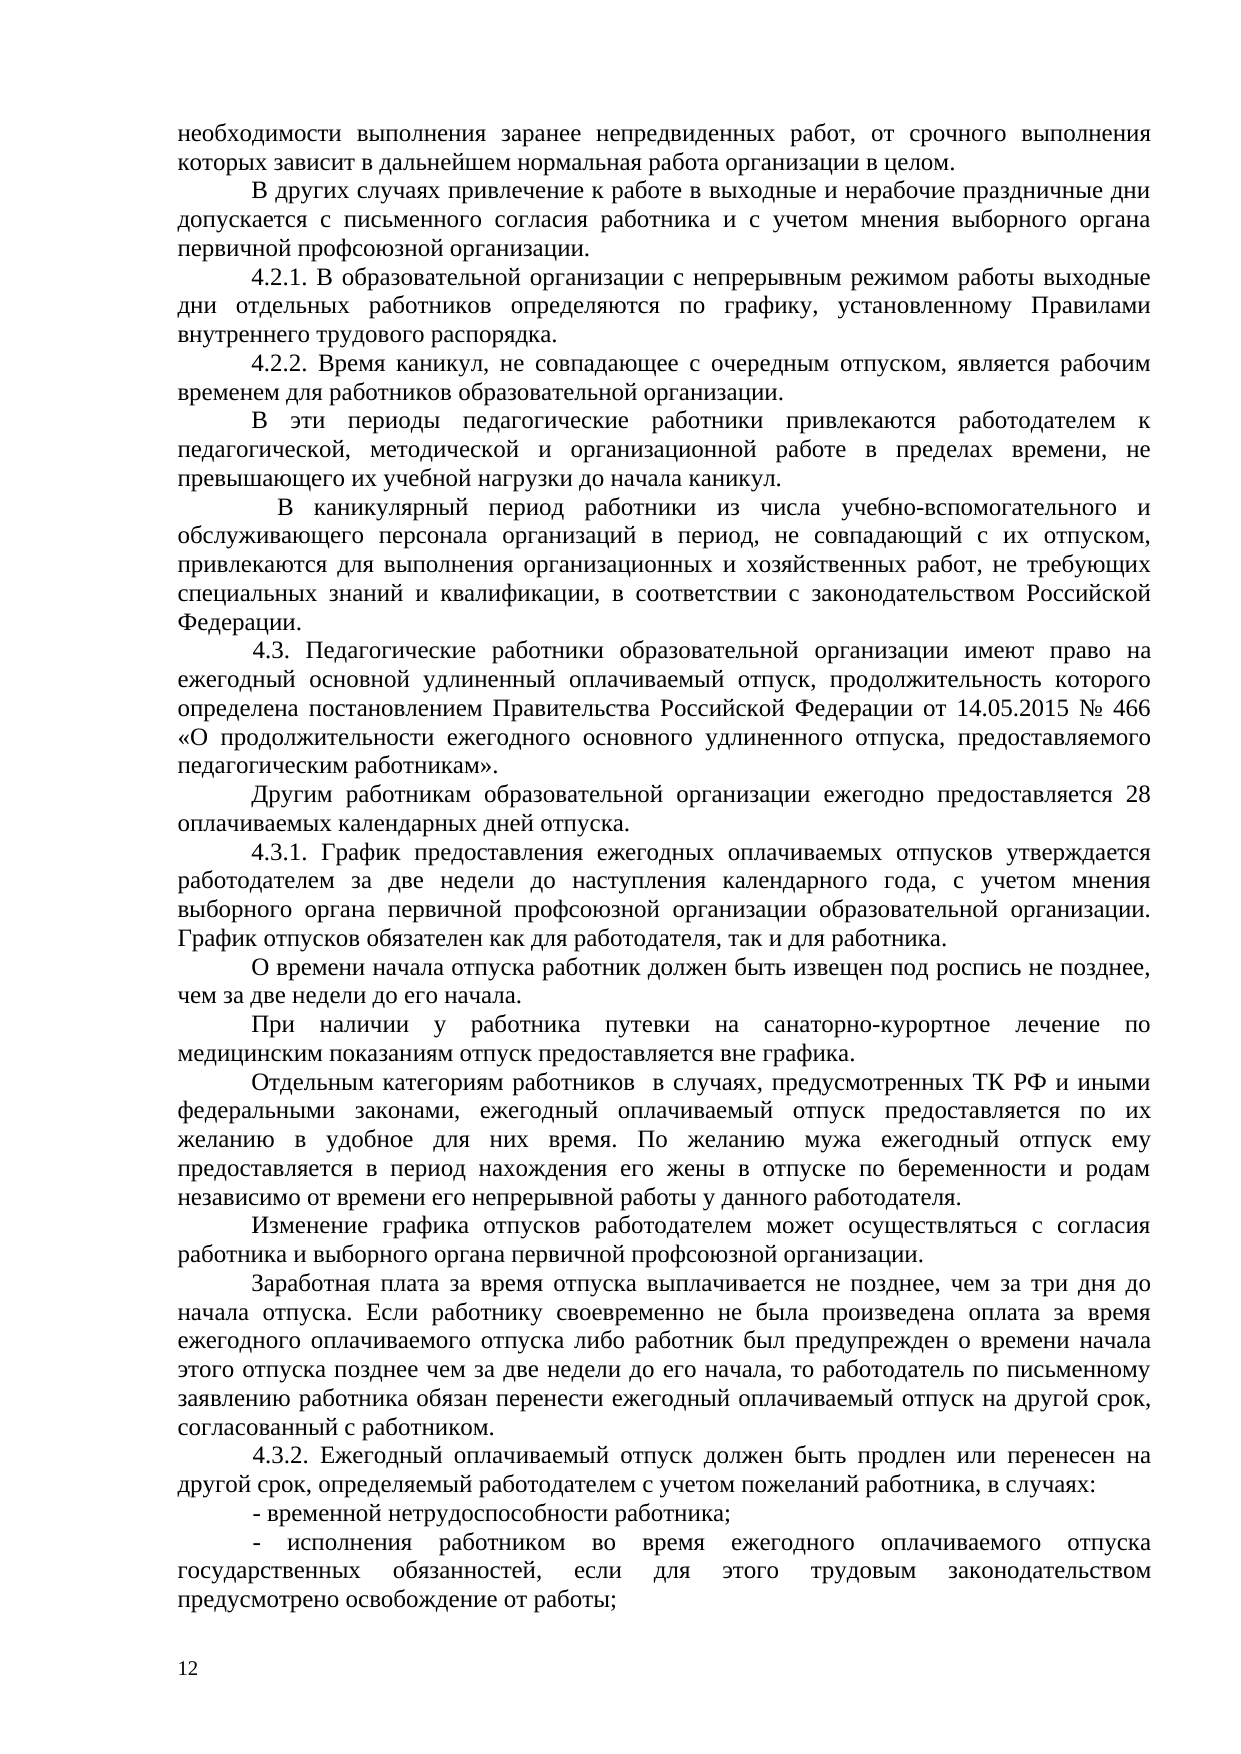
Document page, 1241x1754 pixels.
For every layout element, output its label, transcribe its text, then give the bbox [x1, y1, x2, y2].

list В каникулярный период работники из числа учебно-вспомогательного и обслуживающего персонала организаций в период, не совпадающий с их отпуском, привлекаются для выполнения организационных и хозяйственных работ, не требующих специальных знаний и квалификации, в соответствии с законодательством Российской Федерации. [177, 492, 1152, 636]
text Отдельным категориям работников в случаях, предусмотренных ТК РФ и иными федеральными законами, ежегодный оплачиваемый отпуск предоставляется по их желанию в удобное для них время. По желанию мужа ежегодный отпуск ему предоставляется в период нахождения его жены в отпуске по беременности и родам независимо от времени его непрерывной работы у данного работодателя. [177, 1067, 1152, 1211]
text 4.3.2. Ежегодный оплачиваемый отпуск должен быть продлен или перенесен на другой срок, определяемый работодателем с учетом пожеланий работника, в случаях: [177, 1441, 1152, 1498]
text При наличии у работника путевки на санаторно-курортное лечение по медицинским показаниям отпуск предоставляется вне графика. [177, 1009, 1152, 1067]
text 4.2.1. В образовательной организации с непрерывным режимом работы выходные дни отдельных работников определяются по графику, установленному Правилами внутреннего трудового распорядка. [177, 262, 1152, 348]
text 4.3.1. График предоставления ежегодных оплачиваемых отпусков утверждается работодателем за две недели до наступления календарного года, с учетом мнения выборного органа первичной профсоюзной организации образовательной организации. График отпусков обязателен как для работодателя, так и для работника. [177, 837, 1152, 952]
text О времени начала отпуска работник должен быть извещен под роспись не позднее, чем за две недели до его начала. [177, 952, 1152, 1009]
text Изменение графика отпусков работодателем может осуществляться с согласия работника и выборного органа первичной профсоюзной организации. [177, 1211, 1152, 1268]
text Заработная плата за время отпуска выплачивается не позднее, чем за три дня до начала отпуска. Если работнику своевременно не была произведена оплата за время ежегодного оплачиваемого отпуска либо работник был предупрежден о времени начала этого отпуска позднее чем за две недели до его начала, то работодатель по письменному заявлению работника обязан перенести ежегодный оплачиваемый отпуск на другой срок, согласованный с работником. [177, 1268, 1152, 1441]
list 4.3. Педагогические работники образовательной организации имеют право на ежегодный основной удлиненный оплачиваемый отпуск, продолжительность которого определена постановлением Правительства Российской Федерации от 14.05.2015 № 466 «О продолжительности ежегодного основного удлиненного отпуска, предоставляемого педагогическим работникам». [177, 636, 1152, 779]
list В эти периоды педагогические работники привлекаются работодателем к педагогической, методической и организационной работе в пределах времени, не превышающего их учебной нагрузки до начала каникул. [177, 406, 1152, 492]
text В других случаях привлечение к работе в выходные и нерабочие праздничные дни допускается с письменного согласия работника и с учетом мнения выборного органа первичной профсоюзной организации. [177, 176, 1152, 262]
text 4.2.2. Время каникул, не совпадающее с очередным отпуском, является рабочим временем для работников образовательной организации. [177, 348, 1152, 406]
text - исполнения работником во время ежегодного оплачиваемого отпуска государственных обязанностей, если для этого трудовым законодательством предусмотрено освобождение от работы; [177, 1527, 1152, 1613]
text Другим работникам образовательной организации ежегодно предоставляется 28 оплачиваемых календарных дней отпуска. [177, 779, 1152, 837]
text необходимости выполнения заранее непредвиденных работ, от срочного выполнения которых зависит в дальнейшем нормальная работа организации в целом. [177, 118, 1152, 176]
text - временной нетрудоспособности работника; [177, 1498, 1152, 1527]
